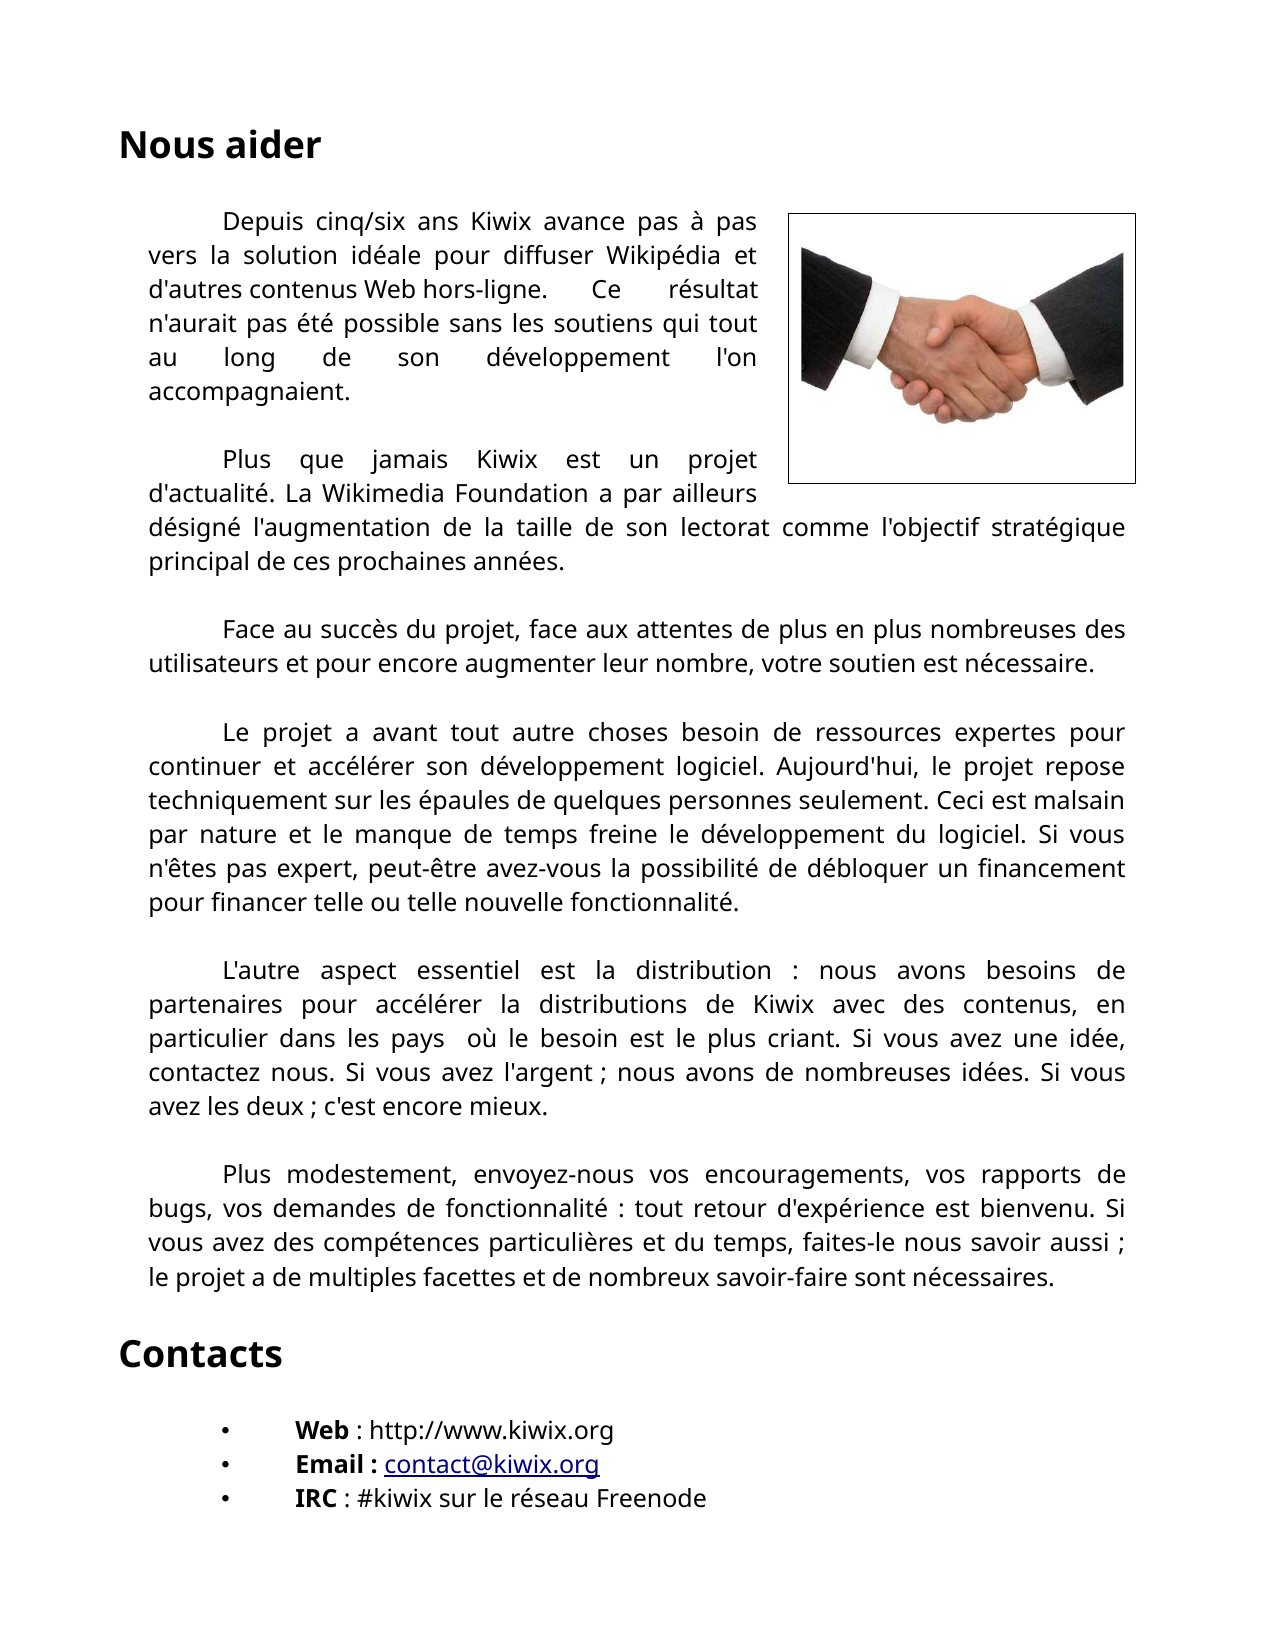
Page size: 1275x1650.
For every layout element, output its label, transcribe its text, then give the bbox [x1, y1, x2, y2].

text Face au succès du projet, face aux attentes de plus en plus nombreuses des utilisateurs et pour encore augmenter leur nombre, votre soutien est nécessaire. [148, 612, 1127, 680]
list IRC : #kiwix sur le réseau Freenode [221, 1481, 1157, 1514]
title Contacts [118, 1327, 1157, 1378]
list Email : contact@kiwix.org [221, 1446, 1157, 1481]
title Nous aider [118, 118, 1157, 169]
text [789, 214, 1135, 483]
text Plus modestement, envoyez-nous vos encouragements, vos rapports de bugs, vos demandes de fonctionnalité : tout retour d'expérience est bienvenu. Si vous avez des compétences particulières et du temps, faites-le nous savoir aussi ; le projet a de multiples facettes et de nombreux savoir-faire sont nécessaires. [148, 1157, 1127, 1293]
text Plus que jamais Kiwix est un projet d'actualité. La Wikimedia Foundation a par ailleurs désigné l'augmentation de la taille de son lectorat comme l'objectif stratégique principal de ces prochaines années. [148, 442, 1127, 578]
list Web : http://www.kiwix.org [221, 1412, 1157, 1446]
text L'autre aspect essentiel est la distribution : nous avons besoins de partenaires pour accélérer la distributions de Kiwix avec des contenus, en particulier dans les pays où le besoin est le plus criant. Si vous avez une idée, contactez nous. Si vous avez l'argent ; nous avons de nombreuses idées. Si vous avez les deux ; c'est encore mieux. [148, 953, 1127, 1123]
text Depuis cinq/six ans Kiwix avance pas à pas vers la solution idéale pour diffuser Wikipédia et d'autres contenus Web hors-ligne. Ce résultat n'aurait pas été possible sans les soutiens qui tout au long de son développement l'on accompagnaient. [148, 203, 1127, 408]
picture [801, 225, 1124, 471]
text Le projet a avant tout autre choses besoin de ressources expertes pour continuer et accélérer son développement logiciel. Aujourd'hui, le projet repose techniquement sur les épaules de quelques personnes seulement. Ceci est malsain par nature et le manque de temps freine le développement du logiciel. Si vous n'êtes pas expert, peut-être avez-vous la possibilité de débloquer un financement pour financer telle ou telle nouvelle fonctionnalité. [148, 714, 1127, 918]
